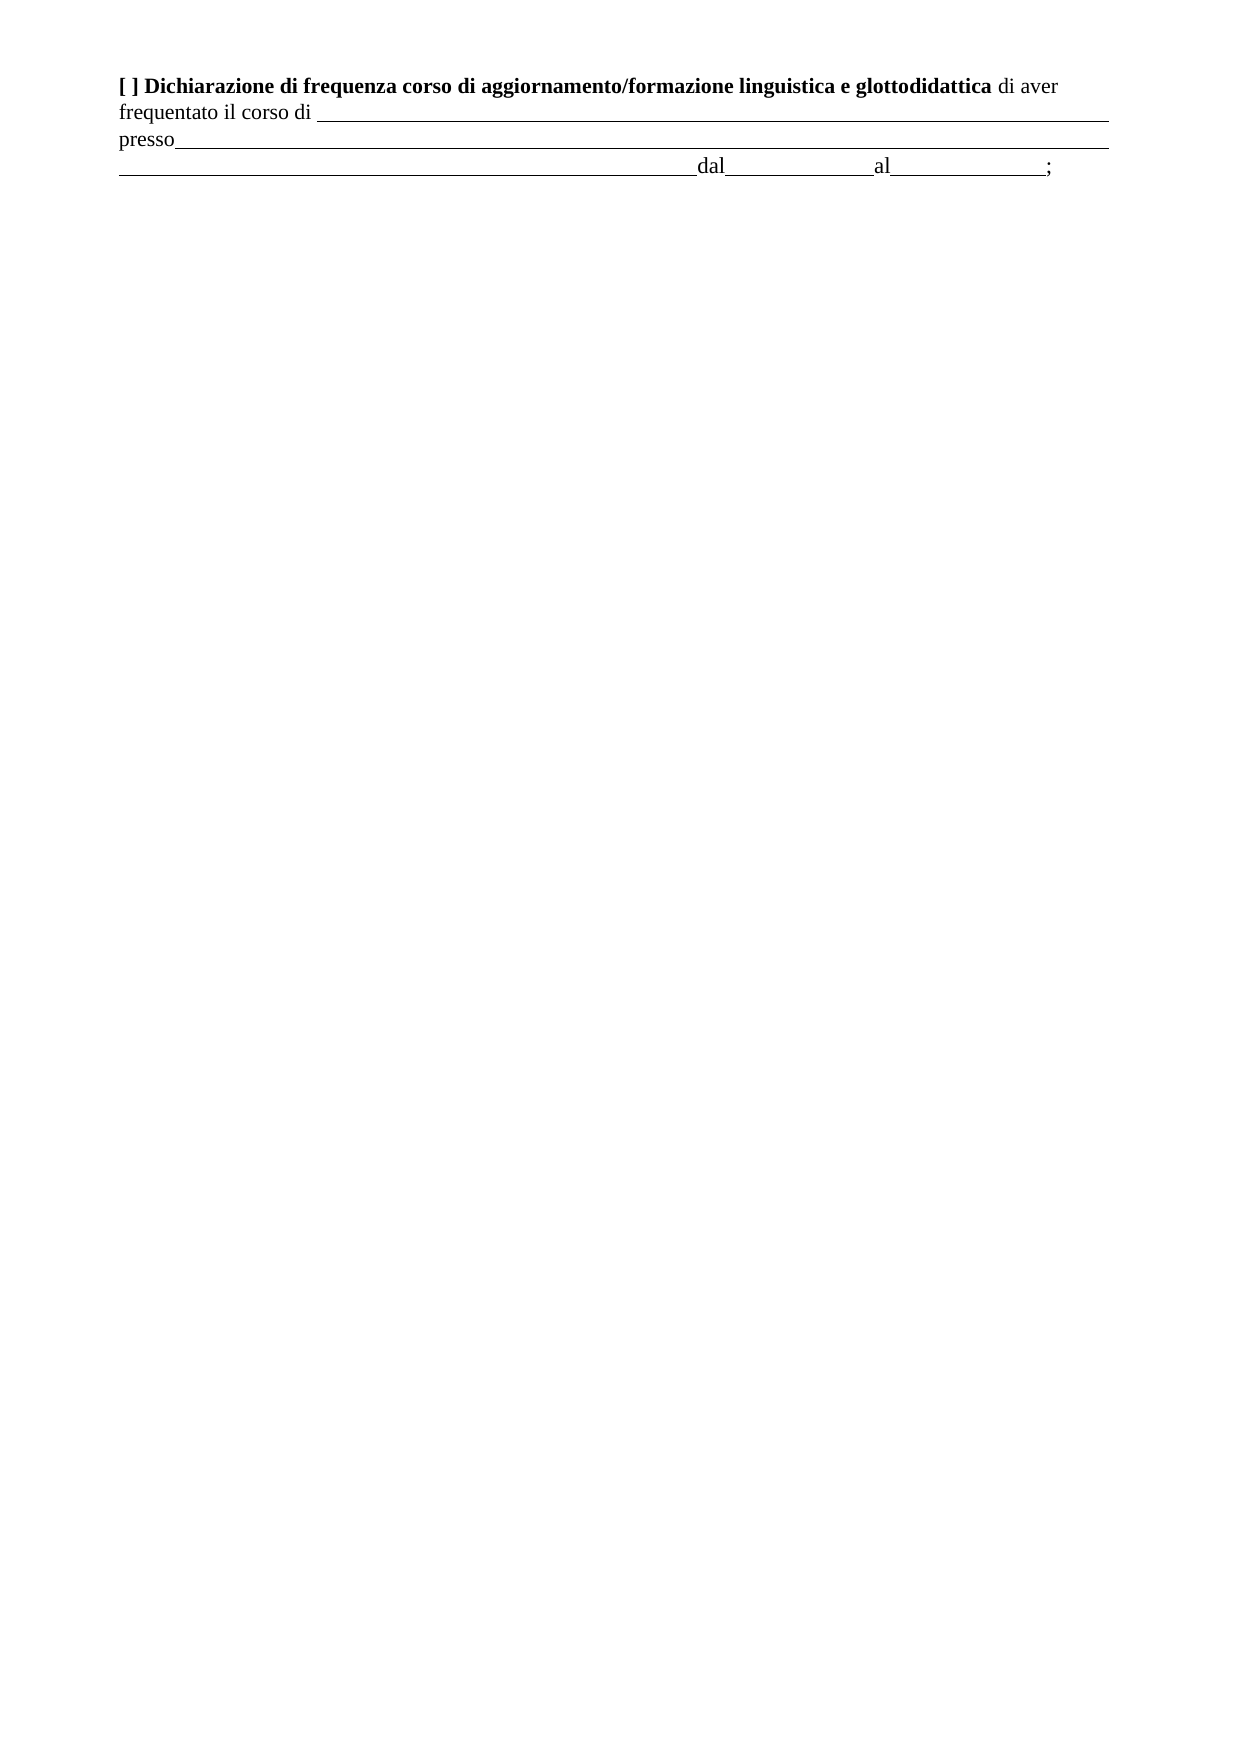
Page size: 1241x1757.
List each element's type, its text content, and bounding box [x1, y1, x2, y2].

text [ ] Dichiarazione di frequenza corso di aggiornamento/formazione linguistica e glottodidattica di aver frequentato il corso di presso [119, 73, 1110, 151]
text dal al ; [119, 152, 1148, 179]
